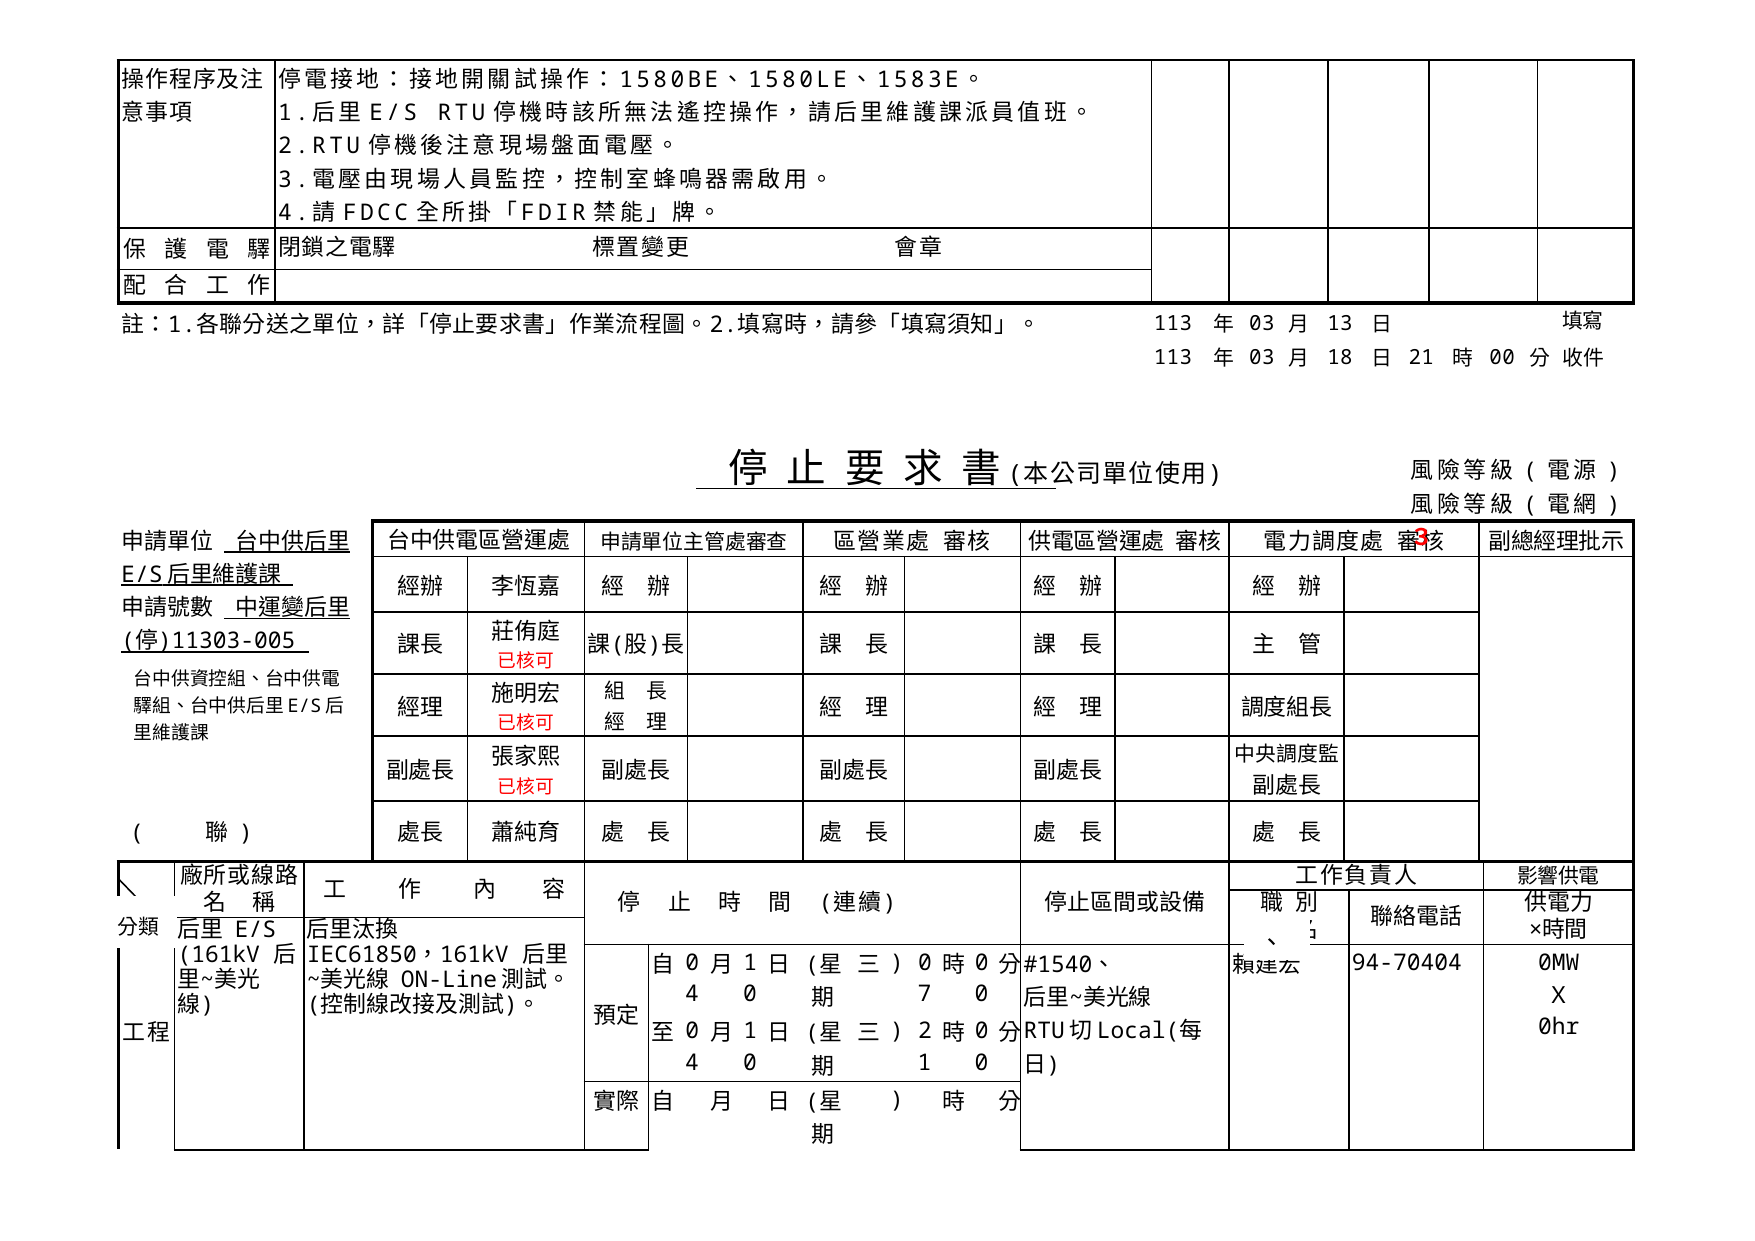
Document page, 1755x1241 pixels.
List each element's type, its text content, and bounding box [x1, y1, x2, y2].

table_cell 閉鎖之電驛 [276, 229, 589, 269]
table_cell 13 [1317, 305, 1363, 341]
table_cell [1430, 61, 1537, 227]
table_cell 0MW Ｘ 0hr [1484, 945, 1632, 1149]
table_cell 填寫 [1559, 305, 1634, 341]
table_cell 月 [708, 945, 736, 1012]
table_cell 04 [677, 1012, 707, 1081]
table_cell 張家熙 已核可 [468, 737, 584, 800]
table_cell 實際 [585, 1082, 648, 1149]
table_cell 配合工作 [120, 270, 274, 301]
table_cell 日 [764, 1012, 792, 1081]
table_cell [1480, 800, 1632, 860]
table_cell 副處長 [804, 737, 904, 800]
table_cell [1116, 737, 1228, 800]
table_cell [967, 1082, 996, 1149]
table_cell 03 [1243, 305, 1280, 341]
table_cell (星期 [793, 1082, 854, 1149]
table_cell [688, 737, 802, 800]
table_cell ) [883, 945, 911, 1012]
table_cell 時 [939, 1082, 967, 1149]
table_cell 工程 [120, 1012, 174, 1081]
table_cell 時 [1442, 341, 1483, 372]
table_cell 會章 [892, 229, 1151, 269]
table_cell [120, 1081, 174, 1149]
table_cell 廠所或線路 [175, 863, 303, 889]
table_cell 課 長 [1021, 613, 1114, 673]
table_cell 21 [911, 1012, 939, 1081]
table_cell [1538, 229, 1632, 269]
table_cell 月 [708, 1082, 736, 1149]
table_cell 113 [1141, 305, 1204, 341]
table_cell 年 [1204, 341, 1243, 372]
table_cell [585, 863, 1020, 889]
table_cell [103, 863, 177, 948]
table_cell 名 稱 [175, 889, 303, 916]
table_cell [1430, 269, 1537, 301]
table_cell [688, 557, 802, 611]
table_cell [688, 802, 802, 860]
table_cell 經 辦 [585, 557, 687, 611]
table_cell [118, 800, 371, 860]
table_cell [1329, 269, 1428, 301]
table_cell [736, 1082, 764, 1149]
table_cell [905, 675, 1020, 735]
table_cell [688, 613, 802, 673]
table_cell 主 管 [1230, 613, 1343, 673]
table_cell 中央調度監 副處長 [1230, 737, 1343, 800]
table_cell [1538, 61, 1632, 227]
table_cell [1116, 675, 1228, 735]
table_cell [1520, 305, 1559, 341]
table_cell 收件 [1559, 341, 1634, 372]
table_cell 94-70404 [1350, 945, 1483, 1149]
table_cell ) [883, 1012, 911, 1081]
table_cell 至 [649, 1012, 677, 1081]
table_cell [1230, 269, 1327, 301]
table_cell 時 [939, 1012, 967, 1081]
table_cell (星期 [793, 945, 854, 1012]
table_cell 00 [1483, 341, 1520, 372]
table_cell [1400, 305, 1442, 341]
table_cell [1480, 611, 1632, 673]
table_cell 月 [708, 1012, 736, 1081]
table_cell 蕭純育 [468, 802, 584, 860]
table_cell 經 辦 [1021, 557, 1114, 611]
table_cell 聯絡電話 [1350, 891, 1483, 943]
table_cell [1480, 673, 1632, 735]
table_cell [1152, 269, 1228, 301]
table_cell 分 [1520, 341, 1559, 372]
table_header 供電區營運處 審核 [1021, 523, 1228, 556]
table_cell [1116, 613, 1228, 673]
table_cell [1538, 269, 1632, 301]
table_cell 經 理 [804, 675, 904, 735]
table_cell 標置變更 [589, 229, 892, 269]
table_cell 停電接地：接地開關試操作：1580BE、1580LE、1583E。 1.后里E/S RTU停機時該所無法遙控操作，請后里維護課派員值班。 2.RTU停機後注意現場盤面電壓。 3.電壓由現場人員監控，控制室蜂鳴器需啟用。 4.請FDCC全所掛「FDIR禁能」牌。 [276, 61, 1151, 227]
table_cell 莊侑庭 已核可 [468, 613, 584, 673]
table_cell 姓 名 [1310, 916, 1348, 943]
table_cell [854, 1082, 883, 1149]
table_cell [688, 675, 802, 735]
table_cell 副處長 [585, 737, 687, 800]
table_cell 日 [764, 945, 792, 1012]
table_cell [1329, 229, 1428, 269]
table_cell [1345, 557, 1478, 611]
table_cell 日 [764, 1082, 792, 1149]
table_cell [677, 1082, 707, 1149]
table_cell [1244, 913, 1310, 960]
table_cell 供電力 [1484, 891, 1632, 916]
table_cell 職 別 [1230, 891, 1348, 916]
table_cell [1021, 916, 1228, 943]
table_header 台中供電區營運處 [374, 523, 584, 556]
table_cell [1021, 863, 1228, 889]
table_cell 處 長 [804, 802, 904, 860]
table_cell 21 [1400, 341, 1442, 372]
table_cell 副處長 [1021, 737, 1114, 800]
table_cell 00 [967, 945, 996, 1012]
table_header 申請單位 台中供后里E/S后里維護課 申請號數 中運變后里(停)11303-005 [118, 519, 371, 800]
table_cell [1345, 737, 1478, 800]
table_cell [1345, 802, 1478, 860]
table_cell 月 [1280, 305, 1317, 341]
table_cell 三 [854, 945, 883, 1012]
table_cell 后里 E/S (161kV 后里~美光 線) [175, 918, 303, 1149]
table_cell [1430, 229, 1537, 269]
table_cell 日 [1363, 341, 1399, 372]
table_cell [1442, 305, 1483, 341]
table_cell 03 [1243, 341, 1280, 372]
table_cell [1230, 61, 1327, 227]
table_cell 經 辦 [804, 557, 904, 611]
table_cell 時 [939, 945, 967, 1012]
table_cell 經 辦 [1230, 557, 1343, 611]
table_cell [1116, 557, 1228, 611]
table_cell 影響供電 [1484, 863, 1632, 889]
table_cell [118, 341, 1141, 372]
table_cell 經 理 [1021, 675, 1114, 735]
table_cell 三 [854, 1012, 883, 1081]
table_cell 經理 [374, 675, 467, 735]
table_cell 經辦 [374, 557, 467, 611]
table_cell [1483, 305, 1520, 341]
table_cell 賴建宏 [1230, 945, 1348, 1149]
table_cell [1152, 61, 1228, 227]
table_cell 工 作 內 容 [305, 863, 584, 916]
table_cell 自 [649, 1082, 677, 1149]
table_cell 10 [736, 945, 764, 1012]
table_cell 處 長 [1230, 802, 1343, 860]
table_cell 日 [1363, 305, 1399, 341]
table_cell [911, 1082, 939, 1149]
table_cell [1152, 229, 1228, 269]
table_header 電力調度處 審核 [1230, 523, 1478, 556]
table_cell #1540、 后里~美光線 RTU切Local(每日) [1021, 945, 1228, 1149]
table_cell 113 [1141, 341, 1204, 372]
table_cell ) [883, 1082, 911, 1149]
table_cell 分 [996, 1082, 1020, 1149]
table_cell 預定 [585, 945, 648, 1081]
table_cell (星期 [793, 1012, 854, 1081]
table_cell [905, 737, 1020, 800]
table_cell 保護電驛 [120, 229, 274, 269]
table_cell 姓 名 [1230, 916, 1244, 943]
table_cell 分 [996, 1012, 1020, 1081]
table_cell 停 止 時 間 (連續) [585, 889, 1020, 916]
table_cell 停止區間或設備 [1021, 889, 1228, 916]
table_cell 18 [1317, 341, 1363, 372]
table_cell 分 [996, 945, 1020, 1012]
table_cell [905, 557, 1020, 611]
text 停止要求書(本公司單位使用) [118, 437, 1695, 494]
table_cell 月 [1280, 341, 1317, 372]
table_cell 李恆嘉 [468, 557, 584, 611]
table_cell 07 [911, 945, 939, 1012]
table_cell 工作負責人 [1230, 863, 1483, 889]
table_cell 處 長 [585, 802, 687, 860]
table_cell [1480, 557, 1632, 611]
table_cell 10 [736, 1012, 764, 1081]
table_cell 處長 [374, 802, 467, 860]
table_cell 課(股)長 [585, 613, 687, 673]
table_cell [1329, 61, 1428, 227]
table_cell 04 [677, 945, 707, 1012]
table_cell 調度組長 [1230, 675, 1343, 735]
table_cell [1345, 613, 1478, 673]
table_cell [905, 613, 1020, 673]
table_cell [120, 948, 174, 1012]
table_cell 課 長 [804, 613, 904, 673]
table_cell 施明宏 已核可 [468, 675, 584, 735]
table_cell 課長 [374, 613, 467, 673]
table_header 申請單位主管處審查 [585, 523, 802, 556]
table_cell 操作程序及注意事項 [120, 61, 274, 227]
table_cell 副處長 [374, 737, 467, 800]
table_cell 處 長 [1021, 802, 1114, 860]
table_cell 組 長 經 理 [585, 675, 687, 735]
table_cell 00 [967, 1012, 996, 1081]
table_cell 註：1.各聯分送之單位，詳「停止要求書」作業流程圖。2.填寫時，請參「填寫須知」。 [118, 305, 1141, 341]
table_cell [905, 802, 1020, 860]
table_cell 自 [649, 945, 677, 1012]
table_cell [1480, 735, 1632, 800]
table_cell [1230, 229, 1327, 269]
table_cell [276, 270, 1151, 301]
table_cell [1116, 802, 1228, 860]
table_cell 年 [1204, 305, 1243, 341]
table_cell 后里汰換IEC61850，161kV 后里~美光線 ON-Line測試。(控制線改接及測試)。 [305, 918, 584, 1149]
table_cell [585, 916, 1020, 943]
table_cell ×時間 [1484, 916, 1632, 943]
table_cell [1345, 675, 1478, 735]
table_header 區營業處 審核 [804, 523, 1020, 556]
table_header 副總經理批示 [1480, 523, 1632, 556]
